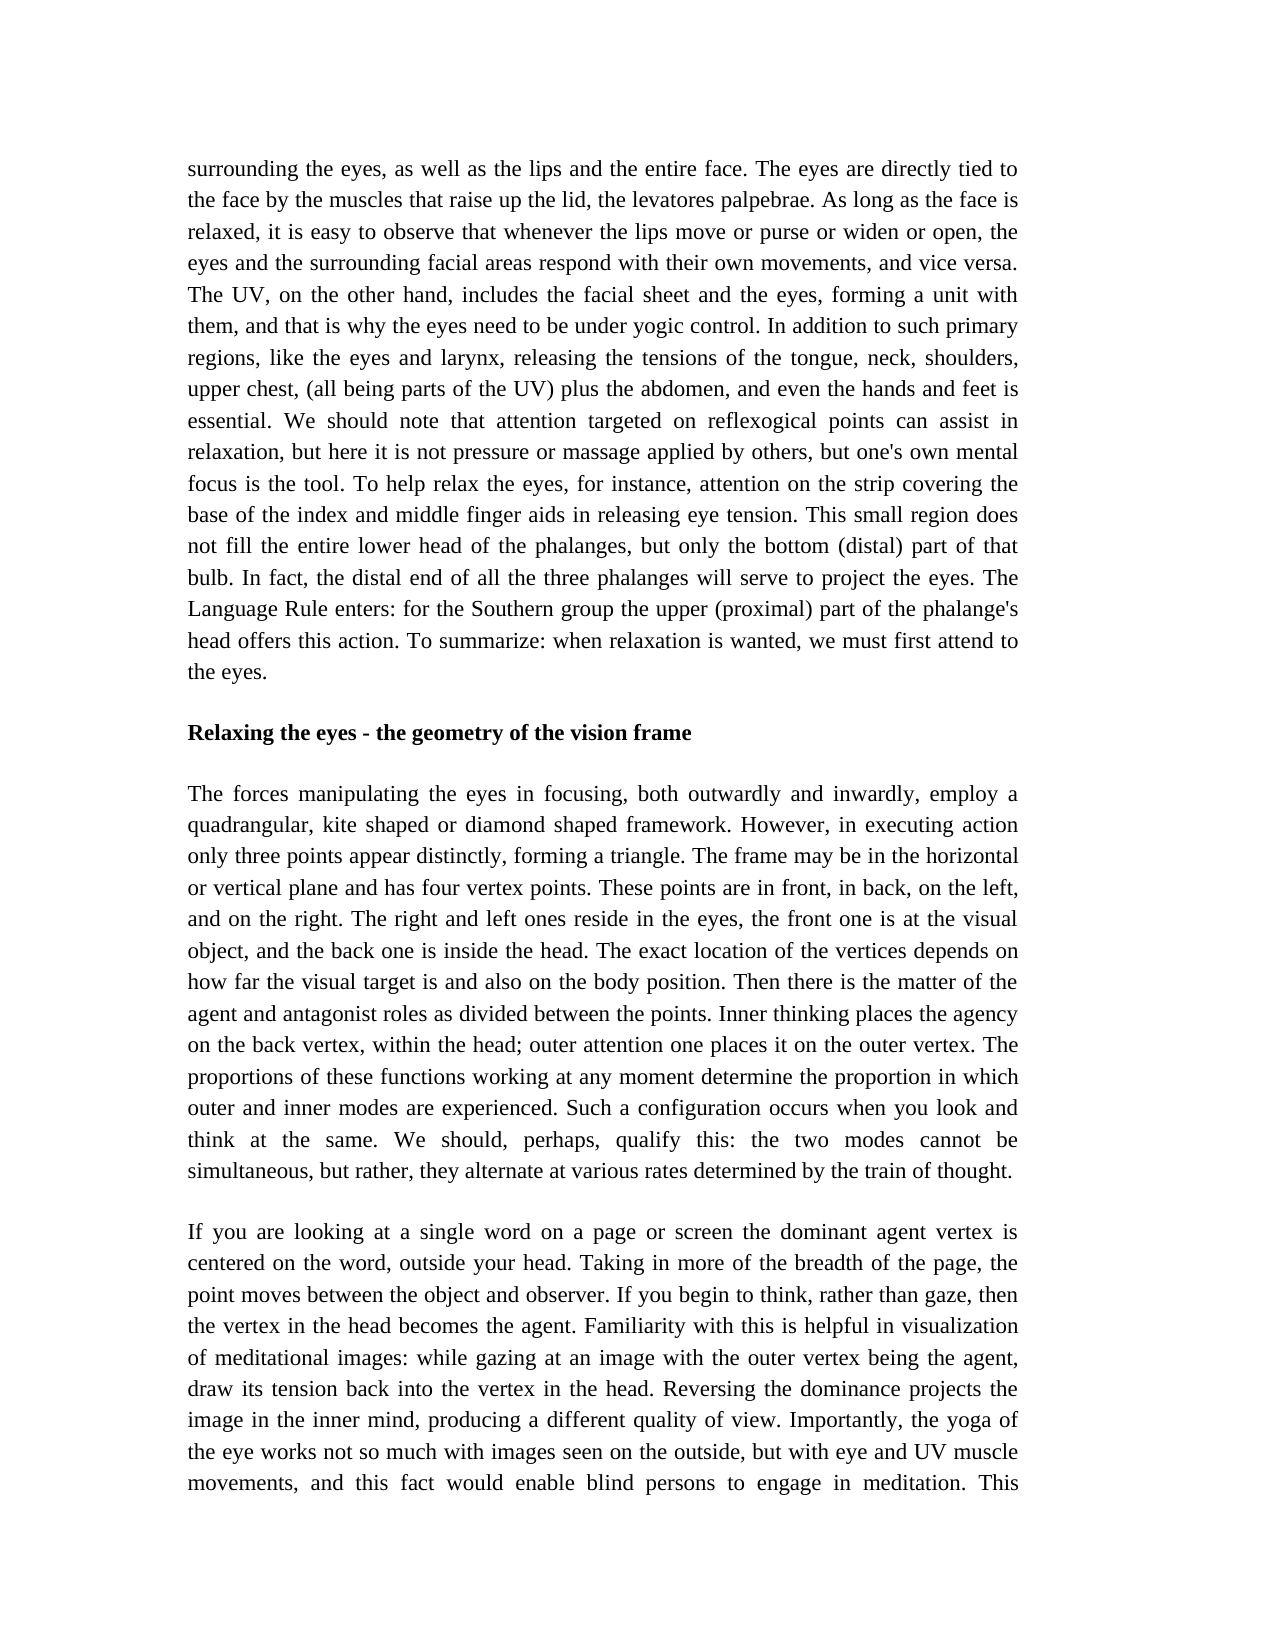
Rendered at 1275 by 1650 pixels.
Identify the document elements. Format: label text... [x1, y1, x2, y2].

text surrounding the eyes, as well as the lips and the entire face. The eyes are directly tied to the face by the muscles that raise up the lid, the levatores palpebrae. As long as the face is relaxed, it is easy to observe that whenever the lips move or purse or widen or open, the eyes and the surrounding facial areas respond with their own movements, and vice versa. The UV, on the other hand, includes the facial sheet and the eyes, forming a unit with them, and that is why the eyes need to be under yogic control. In addition to such primary regions, like the eyes and larynx, releasing the tensions of the tongue, neck, shoulders, upper chest, (all being parts of the UV) plus the abdomen, and even the hands and feet is essential. We should note that attention targeted on reflexogical points can assist in relaxation, but here it is not pressure or massage applied by others, but one's own mental focus is the tool. To help relax the eyes, for instance, attention on the strip covering the base of the index and middle finger aids in releasing eye tension. This small region does not fill the entire lower head of the phalanges, but only the bottom (distal) part of that bulb. In fact, the distal end of all the three phalanges will serve to project the eyes. The Language Rule enters: for the Southern group the upper (proximal) part of the phalange's head offers this action. To summarize: when relaxation is wanted, we must first attend to the eyes. [187, 150, 1020, 685]
text If you are looking at a single word on a page or screen the dominant agent vertex is centered on the word, outside your head. Taking in more of the breadth of the page, the point moves between the object and observer. If you begin to think, rather than gaze, then the vertex in the head becomes the agent. Familiarity with this is helpful in visualization of meditational images: while gazing at an image with the outer vertex being the agent, draw its tension back into the vertex in the head. Reversing the dominance projects the image in the inner mind, producing a different quality of view. Importantly, the yoga of the eye works not so much with images seen on the outside, but with eye and UV muscle movements, and this fact would enable blind persons to engage in meditation. This [187, 1213, 1020, 1496]
text Relaxing the eyes - the geometry of the vision frame [187, 714, 1020, 745]
text The forces manipulating the eyes in focusing, both outwardly and inwardly, employ a quadrangular, kite shaped or diamond shaped framework. However, in executing action only three points appear distinctly, forming a triangle. The frame may be in the horizontal or vertical plane and has four vertex points. These points are in front, in back, on the left, and on the right. The right and left ones reside in the eyes, the front one is at the visual object, and the back one is inside the head. The exact location of the vertices depends on how far the visual target is and also on the body position. Then there is the matter of the agent and antagonist roles as divided between the points. Inner thinking places the agency on the back vertex, within the head; outer attention one places it on the outer vertex. The proportions of these functions working at any moment determine the proportion in which outer and inner modes are experienced. Such a configuration occurs when you look and think at the same. We should, perhaps, qualify this: the two modes cannot be simultaneous, but rather, they alternate at various rates determined by the train of thought. [187, 774, 1020, 1183]
